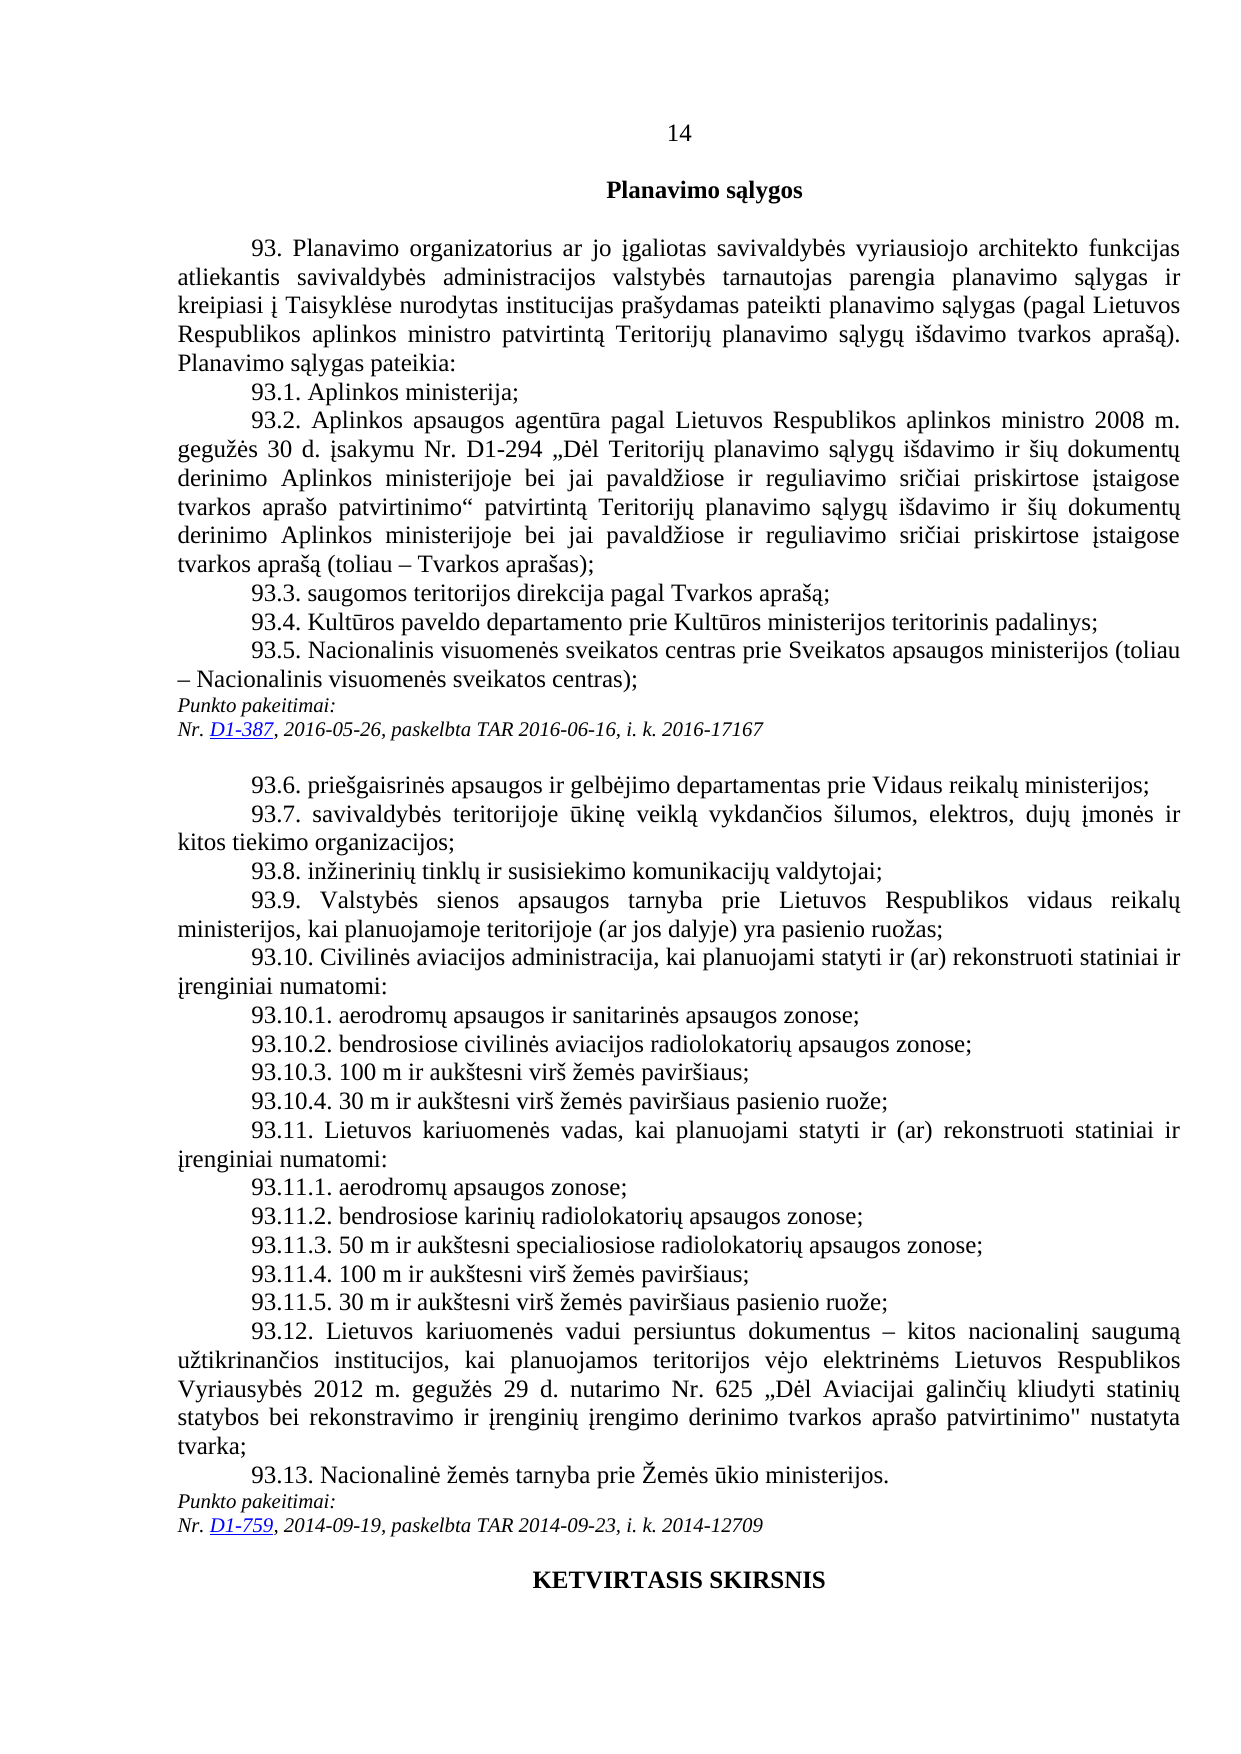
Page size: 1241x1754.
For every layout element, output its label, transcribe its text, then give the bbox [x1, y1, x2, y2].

text 93.2. Aplinkos apsaugos agentūra pagal Lietuvos Respublikos aplinkos ministro 2008 m. gegužės 30 d. įsakymu Nr. D1-294 „Dėl Teritorijų planavimo sąlygų išdavimo ir šių dokumentų derinimo Aplinkos ministerijoje bei jai pavaldžiose ir reguliavimo sričiai priskirtose įstaigose tvarkos aprašo patvirtinimo“ patvirtintą Teritorijų planavimo sąlygų išdavimo ir šių dokumentų derinimo Aplinkos ministerijoje bei jai pavaldžiose ir reguliavimo sričiai priskirtose įstaigose tvarkos aprašą (toliau – Tvarkos aprašas); [177, 406, 1181, 578]
text 93.12. Lietuvos kariuomenės vadui persiuntus dokumentus – kitos nacionalinį saugumą užtikrinančios institucijos, kai planuojamos teritorijos vėjo elektrinėms Lietuvos Respublikos Vyriausybės 2012 m. gegužės 29 d. nutarimo Nr. 625 „Dėl Aviacijai galinčių kliudyti statinių statybos bei rekonstravimo ir įrenginių įrengimo derinimo tvarkos aprašo patvirtinimo" nustatyta tvarka; [177, 1316, 1181, 1460]
text Nr. D1-387, 2016-05-26, paskelbta TAR 2016-06-16, i. k. 2016-17167 [177, 717, 1181, 741]
text Punkto pakeitimai: [177, 1489, 1181, 1513]
text 93.5. Nacionalinis visuomenės sveikatos centras prie Sveikatos apsaugos ministerijos (toliau – Nacionalinis visuomenės sveikatos centras); [177, 636, 1181, 693]
text 93.6. priešgaisrinės apsaugos ir gelbėjimo departamentas prie Vidaus reikalų ministerijos; [177, 770, 1181, 799]
text 93.7. savivaldybės teritorijoje ūkinę veiklą vykdančios šilumos, elektros, dujų įmonės ir kitos tiekimo organizacijos; [177, 799, 1181, 856]
text 93.13. Nacionalinė žemės tarnyba prie Žemės ūkio ministerijos. [177, 1460, 1181, 1489]
text 93. Planavimo organizatorius ar jo įgaliotas savivaldybės vyriausiojo architekto funkcijas atliekantis savivaldybės administracijos valstybės tarnautojas parengia planavimo sąlygas ir kreipiasi į Taisyklėse nurodytas institucijas prašydamas pateikti planavimo sąlygas (pagal Lietuvos Respublikos aplinkos ministro patvirtintą Teritorijų planavimo sąlygų išdavimo tvarkos aprašą). Planavimo sąlygas pateikia: [177, 233, 1181, 377]
text 93.8. inžinerinių tinklų ir susisiekimo komunikacijų valdytojai; [177, 856, 1181, 885]
text 93.1. Aplinkos ministerija; [177, 377, 1181, 406]
text 93.10. Civilinės aviacijos administracija, kai planuojami statyti ir (ar) rekonstruoti statiniai ir įrenginiai numatomi: [177, 942, 1181, 1000]
text 93.11.3. 50 m ir aukštesni specialiosiose radiolokatorių apsaugos zonose; [177, 1230, 1181, 1259]
text Punkto pakeitimai: [177, 693, 1181, 717]
text 93.3. saugomos teritorijos direkcija pagal Tvarkos aprašą; [177, 578, 1181, 607]
text Nr. D1-759, 2014-09-19, paskelbta TAR 2014-09-23, i. k. 2014-12709 [177, 1513, 1181, 1537]
text 93.11.1. aerodromų apsaugos zonose; [177, 1172, 1181, 1201]
text Planavimo sąlygos [227, 176, 1181, 204]
text 93.10.2. bendrosiose civilinės aviacijos radiolokatorių apsaugos zonose; [177, 1029, 1181, 1057]
text KETVIRTASIS SKIRSNIS [177, 1566, 1181, 1594]
text 93.10.1. aerodromų apsaugos ir sanitarinės apsaugos zonose; [177, 1000, 1181, 1029]
text 93.11.4. 100 m ir aukštesni virš žemės paviršiaus; [177, 1259, 1181, 1287]
text 93.11. Lietuvos kariuomenės vadas, kai planuojami statyti ir (ar) rekonstruoti statiniai ir įrenginiai numatomi: [177, 1115, 1181, 1172]
text 93.4. Kultūros paveldo departamento prie Kultūros ministerijos teritorinis padalinys; [177, 607, 1181, 636]
text 93.10.4. 30 m ir aukštesni virš žemės paviršiaus pasienio ruože; [177, 1086, 1181, 1115]
text 93.11.2. bendrosiose karinių radiolokatorių apsaugos zonose; [177, 1201, 1181, 1230]
text 93.9. Valstybės sienos apsaugos tarnyba prie Lietuvos Respublikos vidaus reikalų ministerijos, kai planuojamoje teritorijoje (ar jos dalyje) yra pasienio ruožas; [177, 885, 1181, 942]
text 93.10.3. 100 m ir aukštesni virš žemės paviršiaus; [177, 1057, 1181, 1086]
text 93.11.5. 30 m ir aukštesni virš žemės paviršiaus pasienio ruože; [177, 1287, 1181, 1316]
